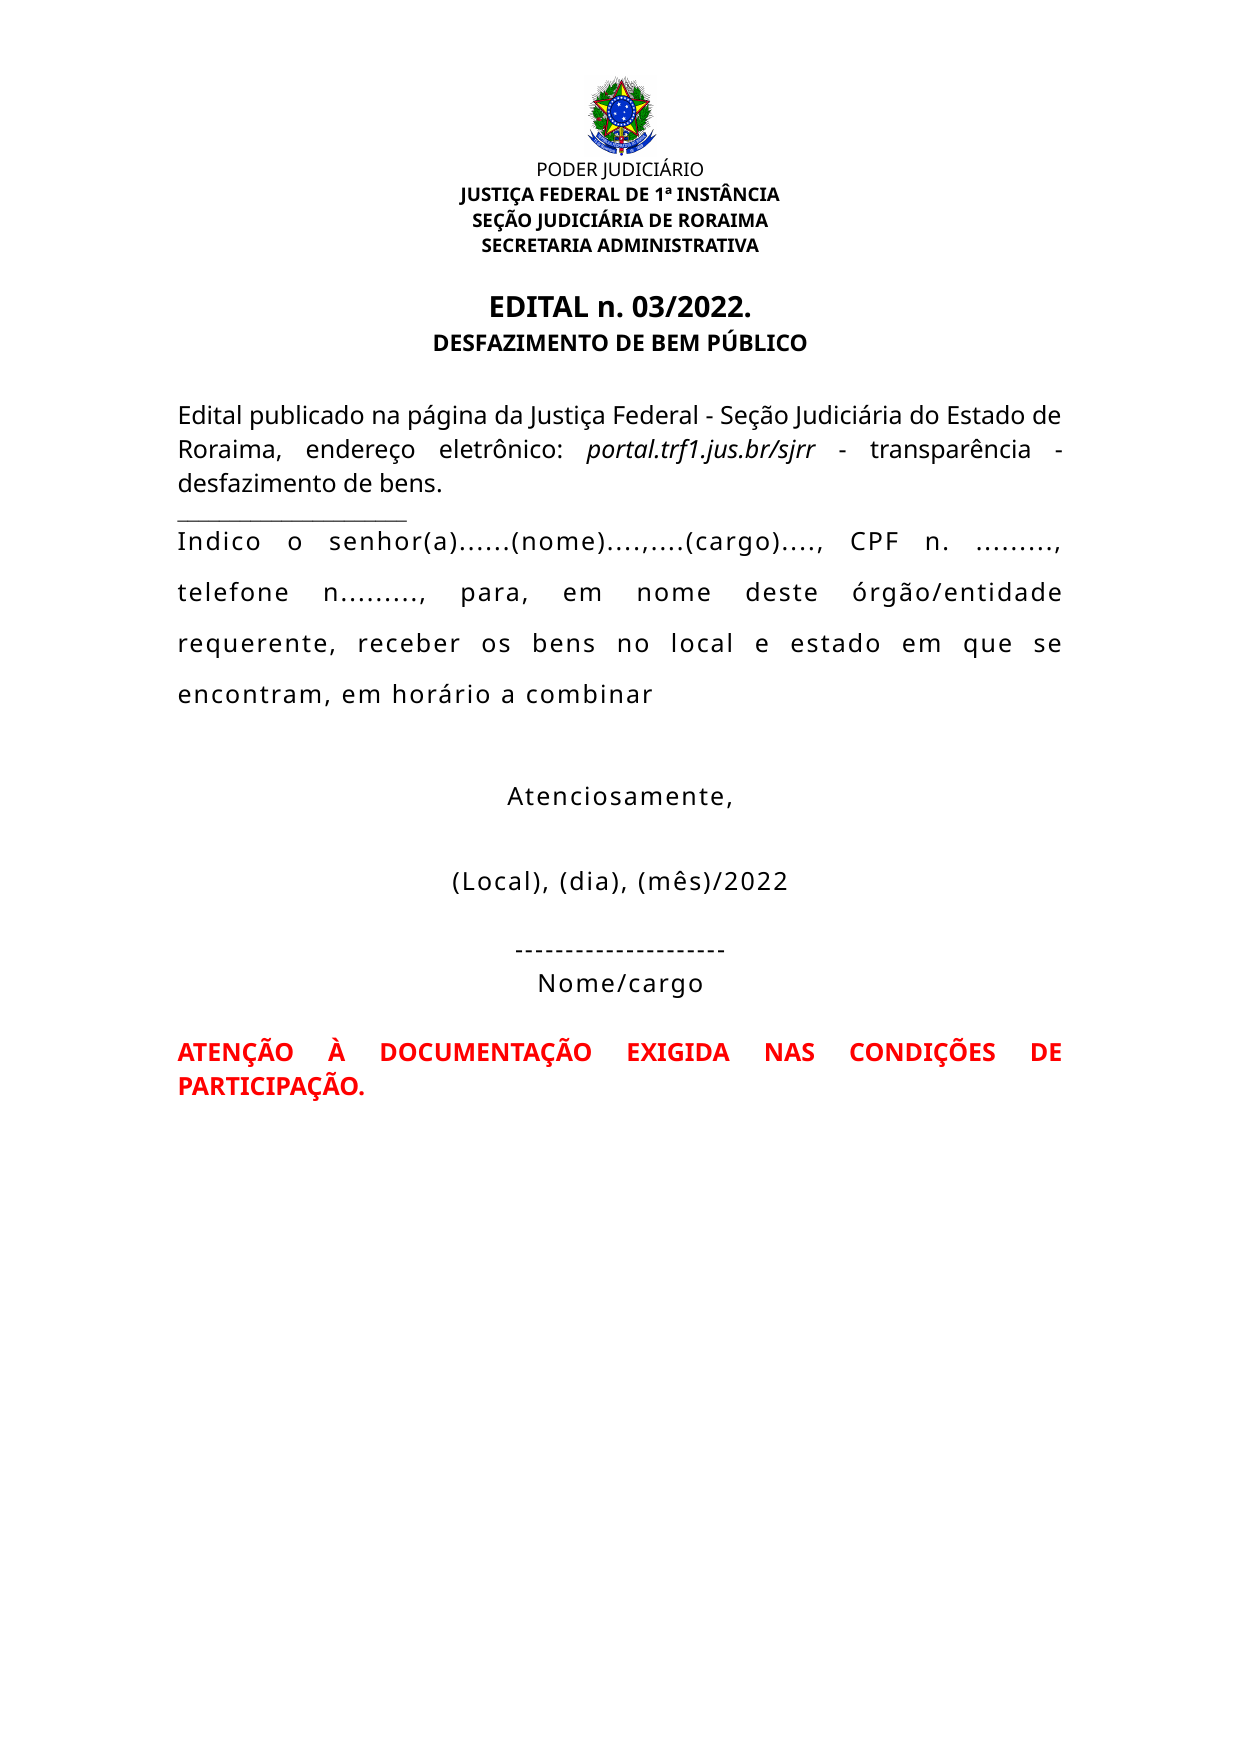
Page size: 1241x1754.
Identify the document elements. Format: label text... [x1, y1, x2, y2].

picture [584, 75, 658, 157]
text ATENÇÃO À DOCUMENTAÇÃO EXIGIDA NAS CONDIÇÕES DE PARTICIPAÇÃO. [177, 1034, 1063, 1102]
text Nome/cargo [177, 966, 1063, 1000]
text Atenciosamente, [177, 779, 1063, 813]
text --------------------- [177, 932, 1063, 966]
text Indico o senhor(a)......(nome)....,....(cargo)...., CPF n. ........., telefone n........., para, em nome deste órgão/entidade requerente, receber os bens no local e estado em que se encontram, em horário a combinar [177, 524, 1063, 711]
text (Local), (dia), (mês)/2022 [177, 864, 1063, 898]
